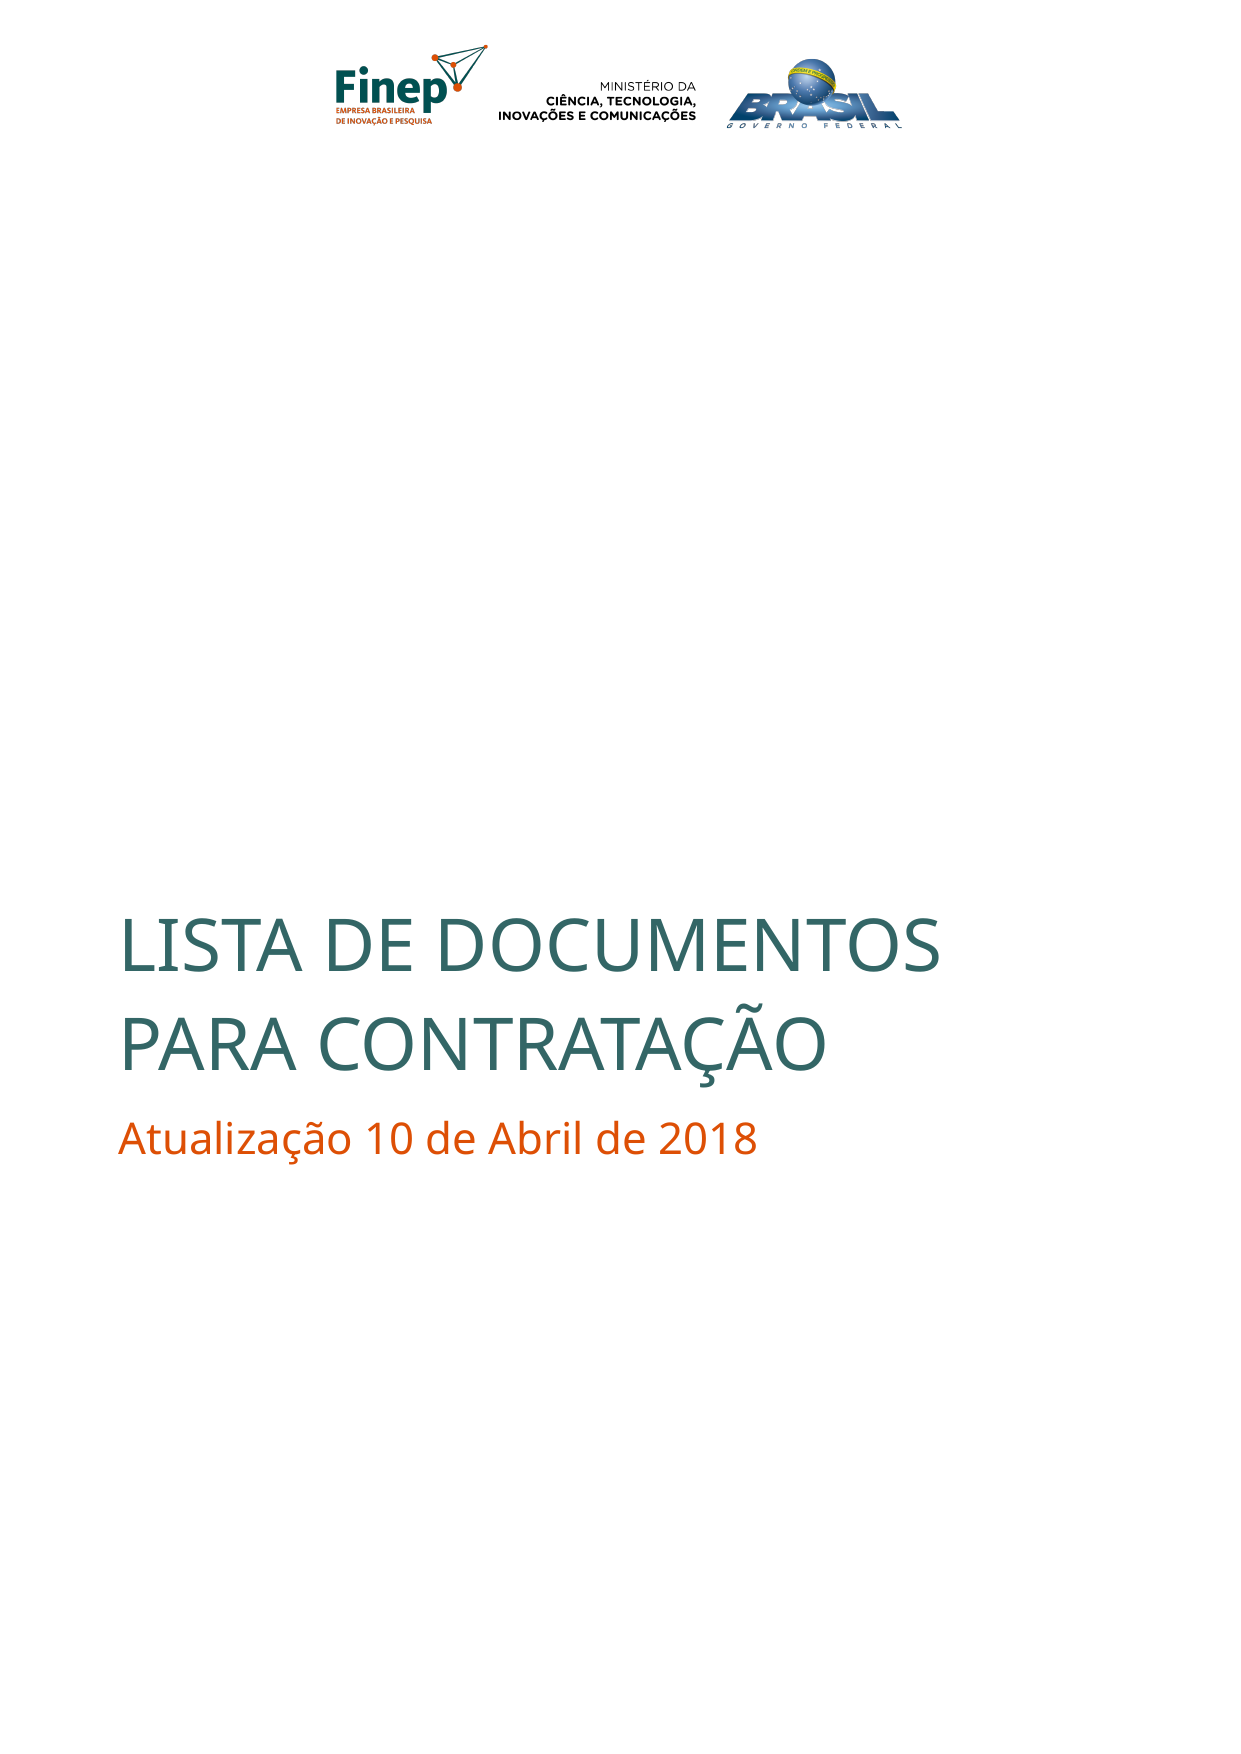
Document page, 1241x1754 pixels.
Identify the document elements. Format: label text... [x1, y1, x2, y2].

text PARA CONTRATAÇÃO [118, 993, 1122, 1092]
picture [336, 30, 904, 157]
text LISTA DE DOCUMENTOS [118, 893, 1122, 993]
text Atualização 10 de Abril de 2018 [118, 1107, 1122, 1167]
